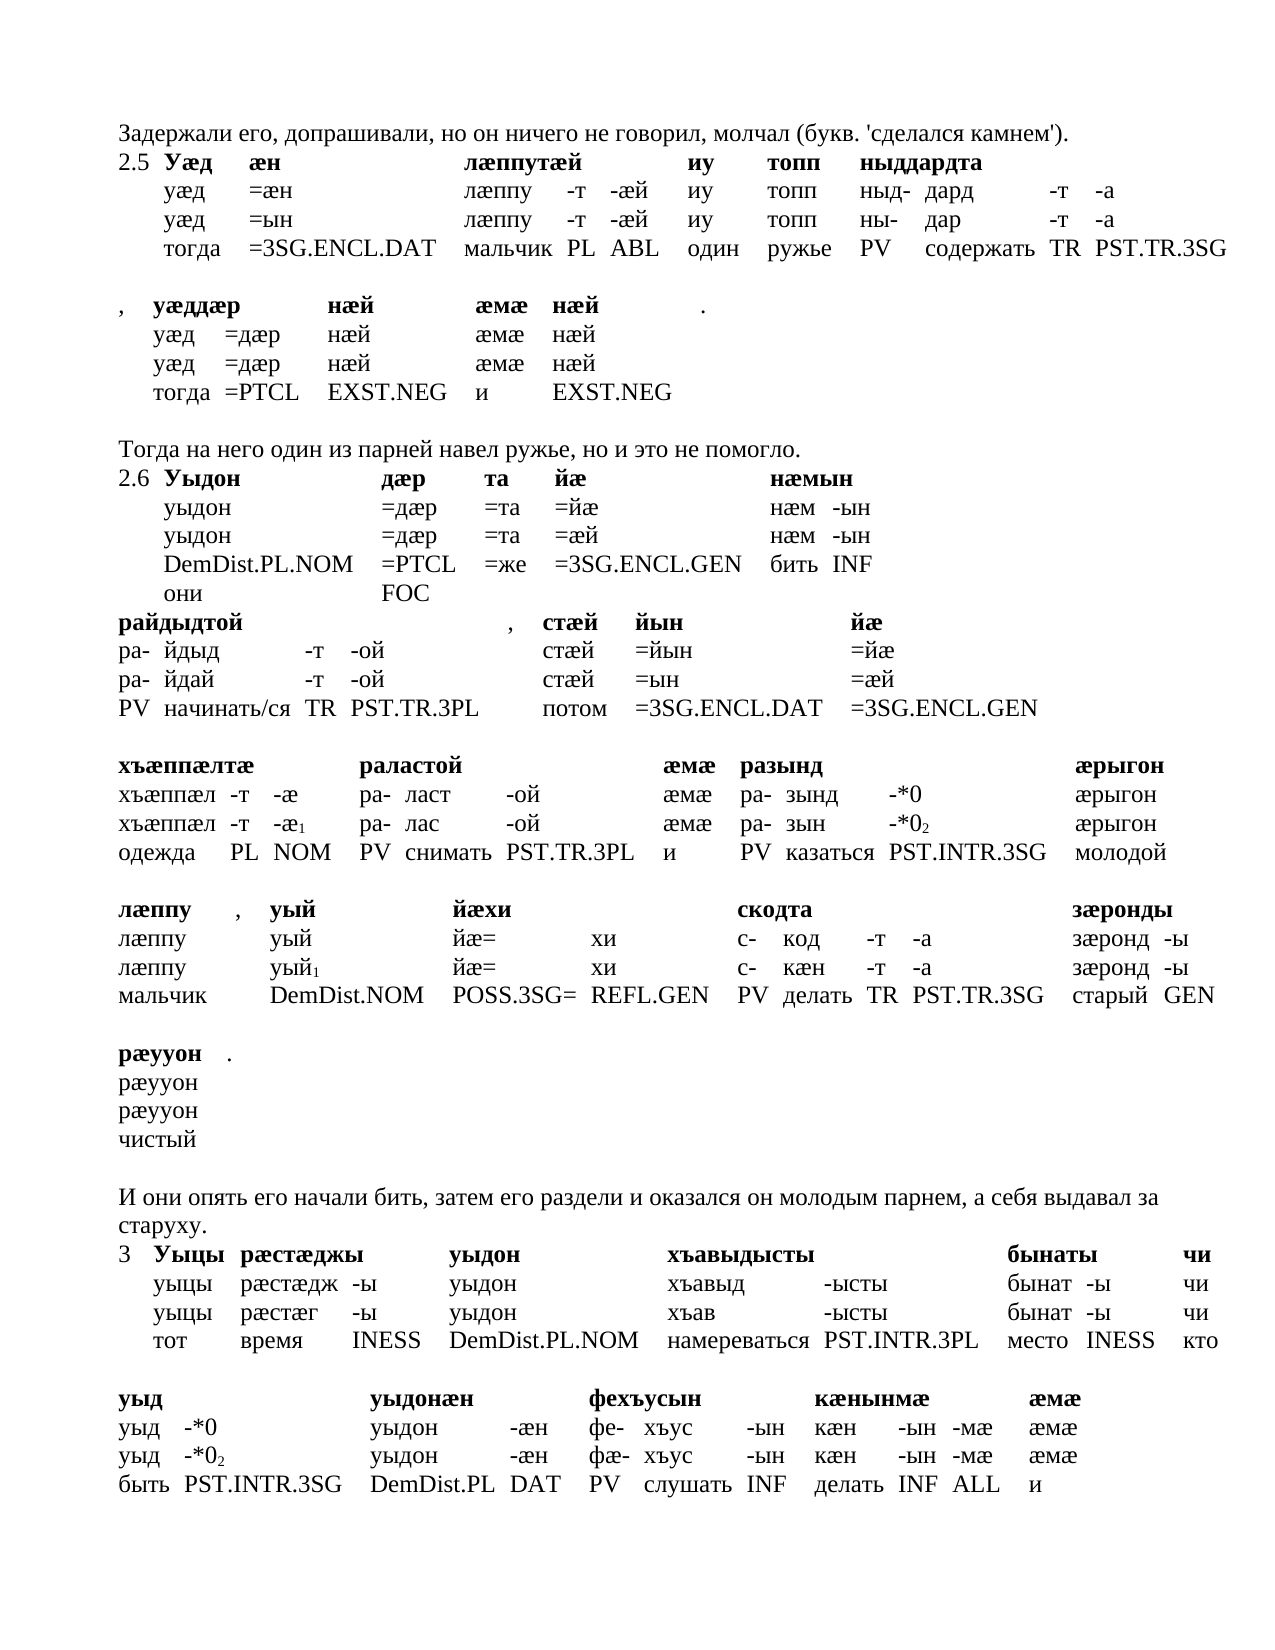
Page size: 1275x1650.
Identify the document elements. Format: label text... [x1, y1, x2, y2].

text нæй [327, 291, 461, 319]
text И они опять его начали бить, затем его раздели и оказался он молодым парнем, а себя выдавал за старуху. [118, 1182, 1249, 1239]
text уæд [163, 176, 221, 204]
text -æй [610, 204, 660, 233]
text фехъусын [589, 1383, 801, 1412]
text 2.6 [118, 463, 149, 492]
text делать [814, 1469, 884, 1498]
text чи [1183, 1239, 1232, 1268]
text ра- [118, 636, 150, 664]
text хи [591, 952, 709, 981]
text уыдон [163, 521, 354, 549]
text ра- [740, 779, 772, 808]
text нæй [327, 319, 447, 348]
text =та [484, 492, 527, 521]
text уыд [118, 1412, 170, 1441]
text -æ [273, 779, 331, 808]
text -т [230, 808, 259, 837]
text . [226, 1038, 247, 1067]
text йдай [164, 664, 291, 693]
text нæй [327, 348, 447, 377]
text иу [687, 204, 739, 233]
text рæстæджы [240, 1239, 435, 1268]
text PST.TR.3SG [912, 981, 1044, 1009]
text æн [248, 147, 450, 176]
text PV [740, 837, 772, 866]
text -ын [746, 1441, 787, 1469]
text потом [542, 693, 607, 722]
text -т [1049, 176, 1081, 204]
text -а [912, 952, 1044, 981]
text PST.INTR.3PL [824, 1326, 979, 1354]
text тогда [153, 377, 211, 406]
text чистый [118, 1124, 198, 1153]
text ра- [118, 664, 150, 693]
text уыдон [370, 1412, 496, 1441]
text тот [153, 1326, 212, 1354]
text нæй [552, 291, 686, 319]
text -т [567, 176, 596, 204]
text кæн [783, 952, 853, 981]
text старый [1072, 981, 1150, 1009]
text =йæ [850, 636, 1038, 664]
text уæд [153, 348, 211, 377]
text делать [783, 981, 853, 1009]
text рæстæдж [240, 1268, 338, 1297]
text -т [230, 779, 259, 808]
text лæппу [118, 952, 207, 981]
text -а [1095, 204, 1227, 233]
text ра- [740, 808, 772, 837]
text =3SG.ENCL.GEN [850, 693, 1038, 722]
text DemDist.PL.NOM [163, 549, 354, 578]
text -т [304, 636, 337, 664]
text ABL [610, 233, 660, 262]
text PST.TR.3SG [1095, 233, 1227, 262]
text йæ [554, 463, 756, 492]
text ныддардта [859, 147, 1241, 176]
text =дæр [381, 492, 457, 521]
text рæууон [118, 1067, 198, 1096]
text уый [269, 923, 424, 952]
text йдыд [164, 636, 291, 664]
text DAT [509, 1469, 561, 1498]
text -æй [610, 176, 660, 204]
text , [235, 894, 256, 923]
text =дæр [381, 521, 457, 549]
text æмæ [663, 779, 712, 808]
text хъав [667, 1297, 810, 1326]
text =йын [635, 636, 823, 664]
text лæппу [464, 204, 553, 233]
text 3 [118, 1239, 139, 1268]
text =æн [248, 176, 436, 204]
text Уыдон [163, 463, 367, 492]
text -ысты [824, 1268, 979, 1297]
text хи [591, 923, 709, 952]
text одежда [118, 837, 216, 866]
text мальчик [118, 981, 207, 1009]
text EXST.NEG [327, 377, 447, 406]
text бынат [1007, 1268, 1072, 1297]
text INESS [352, 1326, 421, 1354]
text хъус [644, 1412, 733, 1441]
text -ын [832, 492, 872, 521]
text кæнынмæ [814, 1383, 1015, 1412]
text -ой [350, 664, 480, 693]
text =ын [248, 204, 436, 233]
text -т [304, 664, 337, 693]
text -а [912, 923, 1044, 952]
text PST.TR.3PL [350, 693, 480, 722]
text =дæр [224, 348, 299, 377]
text PST.INTR.3SG [888, 837, 1047, 866]
text уæд [153, 319, 211, 348]
text PV [737, 981, 769, 1009]
text топп [767, 147, 846, 176]
text -ын [898, 1412, 938, 1441]
text лæппутæй [464, 147, 674, 176]
text -т [1049, 204, 1081, 233]
text топп [767, 176, 832, 204]
text лæппу [118, 894, 221, 923]
text -т [567, 204, 596, 233]
text разынд [740, 751, 1061, 779]
text дар [925, 204, 1035, 233]
text -ы [352, 1268, 421, 1297]
text уыцы [153, 1297, 212, 1326]
text æмæ [663, 751, 726, 779]
text зæронды [1072, 894, 1229, 923]
text PV [359, 837, 391, 866]
text -ын [832, 521, 872, 549]
text NOM [273, 837, 331, 866]
text =ын [635, 664, 823, 693]
text хъæппæл [118, 808, 216, 837]
text ра- [359, 779, 391, 808]
text уыд [118, 1383, 356, 1412]
text INF [832, 549, 872, 578]
text уыдон [370, 1441, 496, 1469]
text æрыгон [1075, 779, 1167, 808]
text содержать [925, 233, 1035, 262]
text дæр [381, 463, 470, 492]
text =3SG.ENCL.DAT [635, 693, 823, 722]
text ALL [952, 1469, 1001, 1498]
text рæстæг [240, 1297, 338, 1326]
text 2.5 [118, 147, 149, 176]
text рæууон [118, 1096, 198, 1124]
text скодта [737, 894, 1058, 923]
text -ын [746, 1412, 787, 1441]
text =æй [850, 664, 1038, 693]
text уыдонæн [370, 1383, 575, 1412]
text ра- [359, 808, 391, 837]
text кто [1183, 1326, 1219, 1354]
text FOC [381, 578, 470, 607]
text TR [304, 693, 337, 722]
text кæн [814, 1441, 884, 1469]
text чи [1183, 1297, 1219, 1326]
text йын [635, 607, 837, 636]
text -æн [509, 1412, 561, 1441]
text та [484, 463, 541, 492]
text =3SG.ENCL.GEN [554, 549, 742, 578]
text бынаты [1007, 1239, 1169, 1268]
text -ой [506, 808, 635, 837]
text хъавыдысты [667, 1239, 993, 1268]
text быть [118, 1469, 170, 1498]
text иу [687, 147, 753, 176]
text хъавыд [667, 1268, 810, 1297]
text -*0 [888, 779, 1047, 808]
text , [507, 607, 528, 636]
text ны- [859, 204, 911, 233]
text йæ= [452, 923, 577, 952]
text уыцы [153, 1268, 212, 1297]
text время [240, 1326, 338, 1354]
text уыдон [449, 1268, 639, 1297]
text DemDist.PL [370, 1469, 496, 1498]
text -æ1 [273, 808, 331, 837]
text -ы [1086, 1297, 1155, 1326]
text PL [230, 837, 259, 866]
text нæм [770, 521, 818, 549]
text Тогда на него один из парней навел ружье, но и это не помогло. [118, 434, 1249, 463]
text фе- [589, 1412, 630, 1441]
text мальчик [464, 233, 553, 262]
text æмæ [1028, 1441, 1078, 1469]
text зæронд [1072, 952, 1150, 981]
text =3SG.ENCL.DAT [248, 233, 436, 262]
text и [1028, 1469, 1078, 1498]
text -мæ [952, 1441, 1001, 1469]
text , [118, 291, 139, 319]
text REFL.GEN [591, 981, 709, 1009]
text йæ [850, 607, 1052, 636]
text бынат [1007, 1297, 1072, 1326]
text кæн [814, 1412, 884, 1441]
text нæй [552, 319, 672, 348]
text -мæ [952, 1412, 1001, 1441]
text =дæр [224, 319, 299, 348]
text и [475, 377, 524, 406]
text ныд- [859, 176, 911, 204]
text код [783, 923, 853, 952]
text нæмын [770, 463, 886, 492]
text -ысты [824, 1297, 979, 1326]
text место [1007, 1326, 1072, 1354]
text топп [767, 204, 832, 233]
text æмæ [1028, 1412, 1078, 1441]
text PV [859, 233, 911, 262]
text уый1 [269, 952, 424, 981]
text начинать/ся [164, 693, 291, 722]
text INF [746, 1469, 787, 1498]
text с- [737, 952, 769, 981]
text -æн [509, 1441, 561, 1469]
text казаться [786, 837, 875, 866]
text -ой [506, 779, 635, 808]
text лас [405, 808, 492, 837]
text райдыдтой [118, 607, 494, 636]
text INESS [1086, 1326, 1155, 1354]
text стæй [542, 636, 607, 664]
text бить [770, 549, 818, 578]
text -*02 [888, 808, 1047, 837]
text и [663, 837, 712, 866]
text POSS.3SG= [452, 981, 577, 1009]
text йæ= [452, 952, 577, 981]
text GEN [1163, 981, 1215, 1009]
text DemDist.NOM [269, 981, 424, 1009]
text PST.INTR.3SG [184, 1469, 342, 1498]
text раластой [359, 751, 649, 779]
text хъæппæлтæ [118, 751, 345, 779]
text уыдон [163, 492, 354, 521]
text молодой [1075, 837, 1167, 866]
text æрыгон [1075, 808, 1167, 837]
text йæхи [452, 894, 723, 923]
text иу [687, 176, 739, 204]
text -*0 [184, 1412, 342, 1441]
text TR [1049, 233, 1081, 262]
text =та [484, 521, 527, 549]
text зынд [786, 779, 875, 808]
text нæй [552, 348, 672, 377]
text EXST.NEG [552, 377, 672, 406]
text PV [118, 693, 150, 722]
text -ой [350, 636, 480, 664]
text фæ- [589, 1441, 630, 1469]
text -а [1095, 176, 1227, 204]
text -ын [898, 1441, 938, 1469]
text æрыгон [1075, 751, 1181, 779]
text дард [925, 176, 1035, 204]
text стæй [542, 607, 621, 636]
text слушать [644, 1469, 733, 1498]
text Уыцы [153, 1239, 226, 1268]
text Задержали его, допрашивали, но он ничего не говорил, молчал (букв. 'сделался камнем'). [118, 118, 1249, 147]
text уыдон [449, 1239, 653, 1268]
text зæронд [1072, 923, 1150, 952]
text -ы [352, 1297, 421, 1326]
text ласт [405, 779, 492, 808]
text тогда [163, 233, 221, 262]
text намереваться [667, 1326, 810, 1354]
text TR [866, 981, 898, 1009]
text æмæ [475, 291, 538, 319]
text =æй [554, 521, 742, 549]
text æмæ [663, 808, 712, 837]
text PL [567, 233, 596, 262]
text -ы [1163, 952, 1215, 981]
text чи [1183, 1268, 1219, 1297]
text хъæппæл [118, 779, 216, 808]
text æмæ [1028, 1383, 1092, 1412]
text . [700, 291, 721, 319]
text æмæ [475, 319, 524, 348]
text рæууон [118, 1038, 212, 1067]
text снимать [405, 837, 492, 866]
text уый [269, 894, 438, 923]
text они [163, 578, 367, 607]
text стæй [542, 664, 607, 693]
text =йæ [554, 492, 742, 521]
text уыд [118, 1441, 170, 1469]
text лæппу [118, 923, 207, 952]
text =PTCL [224, 377, 299, 406]
text -т [866, 952, 898, 981]
text =же [484, 549, 527, 578]
text -*02 [184, 1441, 342, 1469]
text Уæд [163, 147, 235, 176]
text один [687, 233, 739, 262]
text -ы [1086, 1268, 1155, 1297]
text -т [866, 923, 898, 952]
text с- [737, 923, 769, 952]
text INF [898, 1469, 938, 1498]
text PV [589, 1469, 630, 1498]
text нæм [770, 492, 818, 521]
text уæддæр [153, 291, 313, 319]
text =PTCL [381, 549, 457, 578]
text уыдон [449, 1297, 639, 1326]
text DemDist.PL.NOM [449, 1326, 639, 1354]
text ружье [767, 233, 832, 262]
text зын [786, 808, 875, 837]
text -ы [1163, 923, 1215, 952]
text уæд [163, 204, 221, 233]
text æмæ [475, 348, 524, 377]
text хъус [644, 1441, 733, 1469]
text лæппу [464, 176, 553, 204]
text PST.TR.3PL [506, 837, 635, 866]
